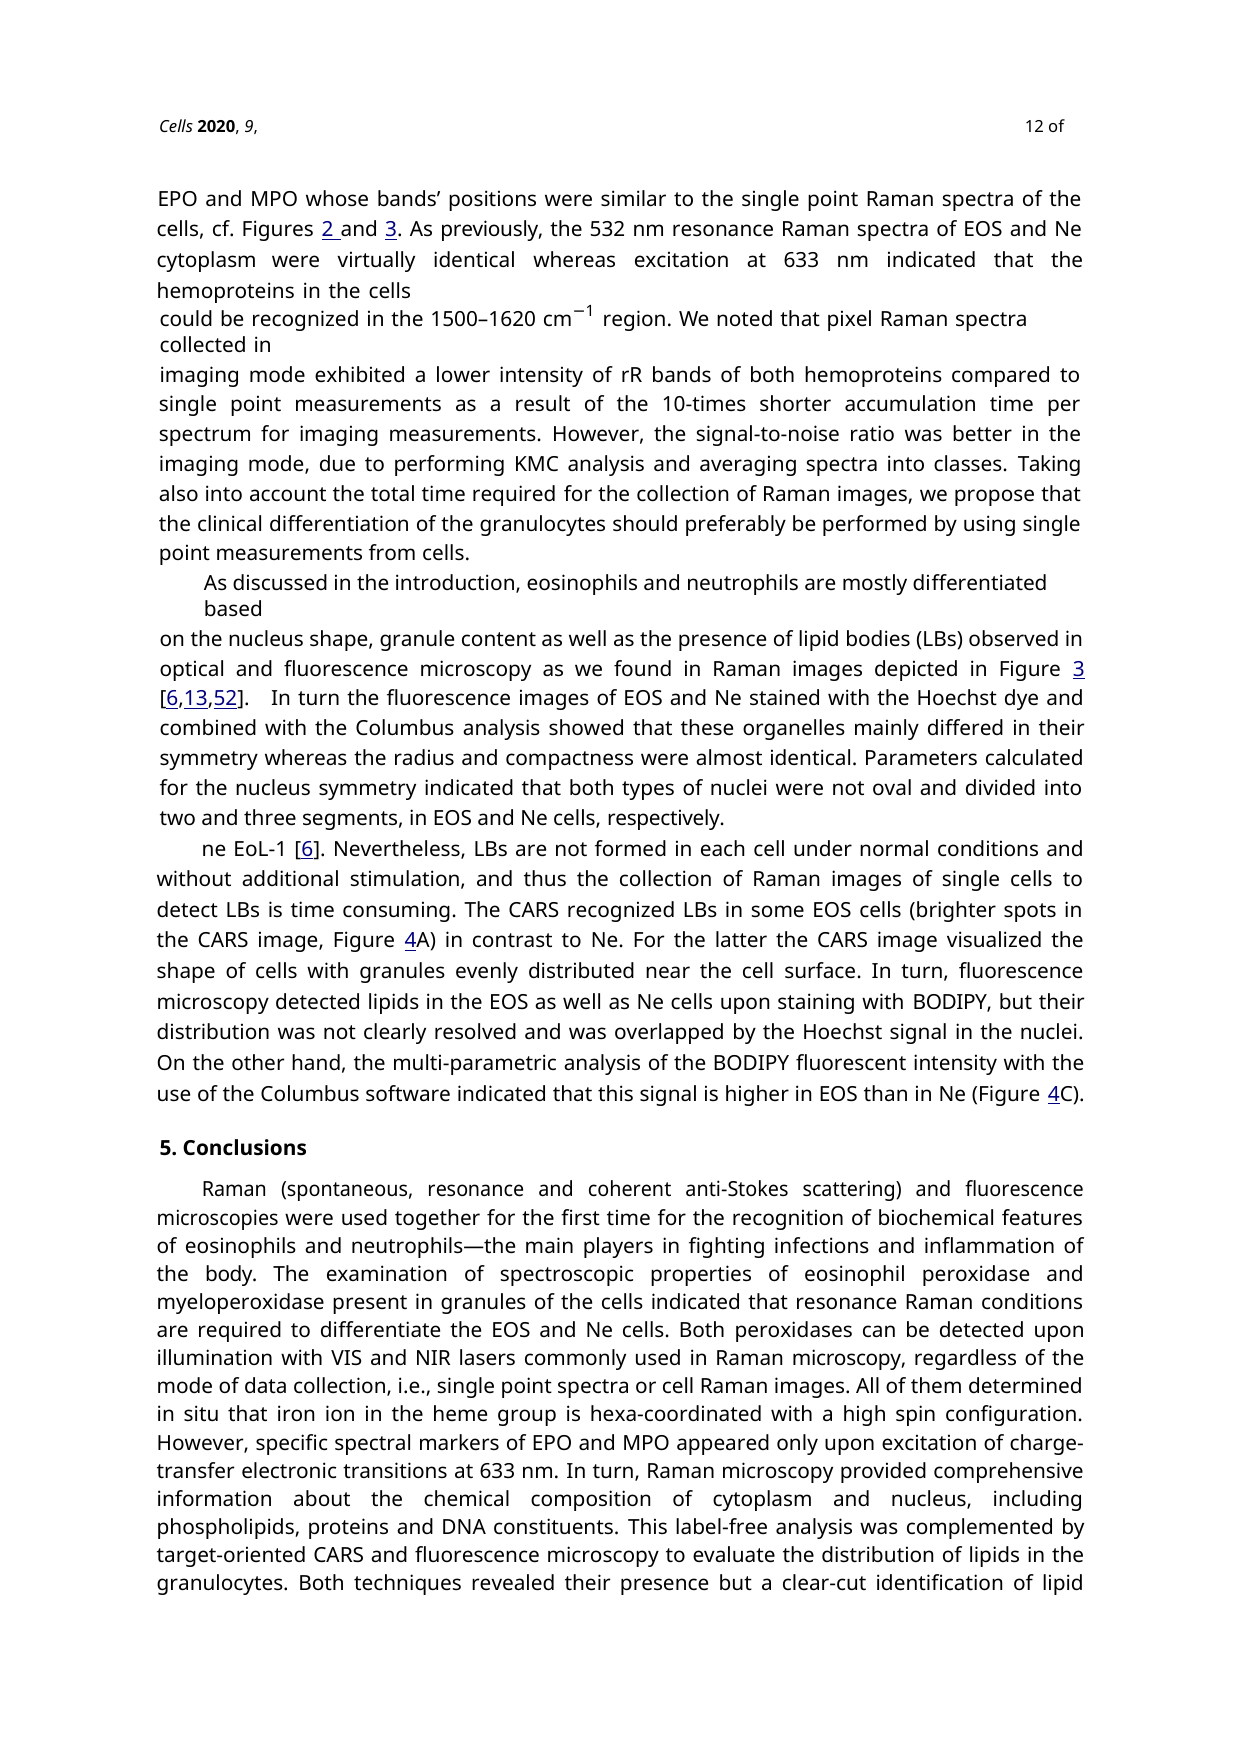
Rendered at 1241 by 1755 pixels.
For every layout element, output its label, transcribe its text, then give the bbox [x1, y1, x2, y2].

text EPO and MPO whose bands’ positions were similar to the single point Raman spectra of the cells, cf. Figures 2 and 3. As previously, the 532 nm resonance Raman spectra of EOS and Ne cytoplasm were virtually identical whereas excitation at 633 nm indicated that the hemoproteins in the cells [156, 184, 1083, 304]
text Cells 2020, 9, 2041 [159, 115, 289, 138]
text Raman (spontaneous, resonance and coherent anti-Stokes scattering) and fluorescence microscopies were used together for the first time for the recognition of biochemical features of eosinophils and neutrophils—the main players in fighting infections and inflammation of the body. The examination of spectroscopic properties of eosinophil peroxidase and myeloperoxidase present in granules of the cells indicated that resonance Raman conditions are required to differentiate the EOS and Ne cells. Both peroxidases can be detected upon illumination with VIS and NIR lasers commonly used in Raman microscopy, regardless of the mode of data collection, i.e., single point spectra or cell Raman images. All of them determined in situ that iron ion in the heme group is hexa-coordinated with a high spin configuration. However, specific spectral markers of EPO and MPO appeared only upon excitation of charge-transfer electronic transitions at 633 nm. In turn, Raman microscopy provided comprehensive information about the chemical composition of cytoplasm and nucleus, including phospholipids, proteins and DNA constituents. This label-free analysis was complemented by target-oriented CARS and fluorescence microscopy to evaluate the distribution of lipids in the granulocytes. Both techniques revealed their presence but a clear-cut identification of lipid bodies in eosinophils was observed in the CARS images only. These lipidic reservoirs were unevenly distributed among EOS cells and [156, 1174, 1084, 1596]
text We have previously reported the sensing capability of normal Raman scattering imaging for the detection of LBs in primary eosinophils and eosinophilic cell line EoL-1 [6]. Nevertheless, LBs are not formed in each cell under normal conditions and without additional stimulation, and thus the collection of Raman images of single cells to detect LBs is time consuming. The CARS recognized LBs in some EOS cells (brighter spots in the CARS image, Figure 4A) in contrast to Ne. For the latter the CARS image visualized the shape of cells with granules evenly distributed near the cell surface. In turn, fluorescence microscopy detected lipids in the EOS as well as Ne cells upon staining with BODIPY, but their distribution was not clearly resolved and was overlapped by the Hoechst signal in the nuclei. On the other hand, the multi-parametric analysis of the BODIPY fluorescent intensity with the use of the Columbus software indicated that this signal is higher in EOS than in Ne (Figure 4C). A small spot area in the EOS cells was assigned to LBs and this parameter, as well as the intensity ratio of the Hoechst and BODIPY dyes, was used to calculate an average number of LBs in all detected cells amounting to two LBs per cell (Figure 4B). In the case of neutrophils, lipids were rarely accumulated as droplets. Both fluorescence and CARS images revealed a similar conclusion about the distribution of lipids and LBs in the cytoplasm of examined cells. [156, 834, 1084, 1112]
text imaging mode exhibited a lower intensity of rR bands of both hemoproteins compared to single point measurements as a result of the 10-times shorter accumulation time per spectrum for imaging measurements. However, the signal-to-noise ratio was better in the imaging mode, due to performing KMC analysis and averaging spectra into classes. Taking also into account the total time required for the collection of Raman images, we propose that the clinical differentiation of the granulocytes should preferably be performed by using single point measurements from cells. [159, 360, 1081, 567]
text As discussed in the introduction, eosinophils and neutrophils are mostly differentiated based [204, 568, 1086, 622]
text 5. Conclusions [159, 1133, 1086, 1162]
text 12 of 15 [1024, 115, 1083, 138]
text on the nucleus shape, granule content as well as the presence of lipid bodies (LBs) observed in optical and fluorescence microscopy as we found in Raman images depicted in Figure 3 [6,13,52]. In turn the fluorescence images of EOS and Ne stained with the Hoechst dye and combined with the Columbus analysis showed that these organelles mainly differed in their symmetry whereas the radius and compactness were almost identical. Parameters calculated for the nucleus symmetry indicated that both types of nuclei were not oval and divided into two and three segments, in EOS and Ne cells, respectively. [159, 624, 1084, 831]
text could be recognized in the 1500–1620 cm−1 region. We noted that pixel Raman spectra collected in [159, 306, 1086, 358]
